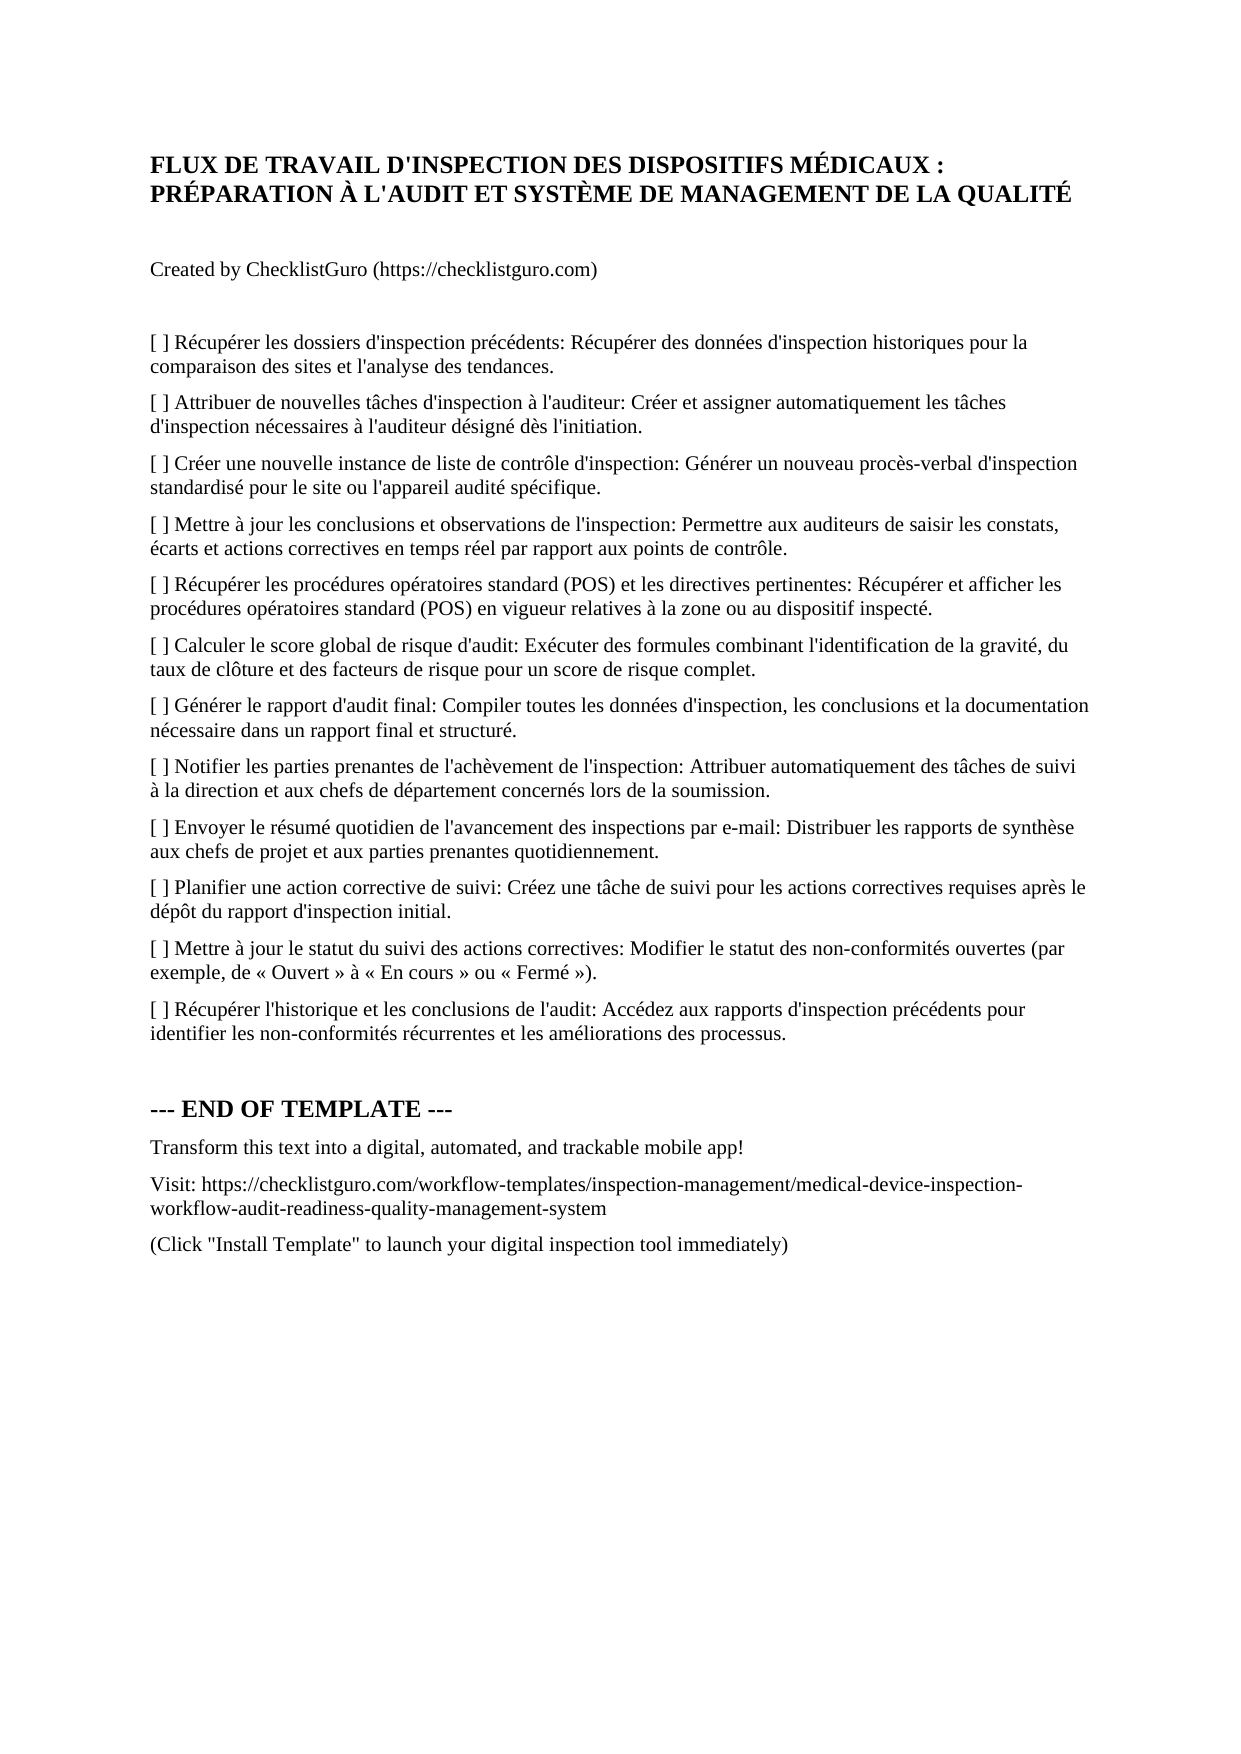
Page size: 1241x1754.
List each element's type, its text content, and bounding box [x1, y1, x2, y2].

text [ ] Mettre à jour les conclusions et observations de l'inspection: Permettre aux auditeurs de saisir les constats, écarts et actions correctives en temps réel par rapport aux points de contrôle. [150, 512, 1090, 560]
text [ ] Mettre à jour le statut du suivi des actions correctives: Modifier le statut des non-conformités ouvertes (par exemple, de « Ouvert » à « En cours » ou « Fermé »). [150, 936, 1090, 984]
text [ ] Planifier une action corrective de suivi: Créez une tâche de suivi pour les actions correctives requises après le dépôt du rapport d'inspection initial. [150, 875, 1090, 923]
text [ ] Récupérer les procédures opératoires standard (POS) et les directives pertinentes: Récupérer et afficher les procédures opératoires standard (POS) en vigueur relatives à la zone ou au dispositif inspecté. [150, 572, 1090, 620]
text Visit: https://checklistguro.com/workflow-templates/inspection-management/medical-device-inspection-workflow-audit-readiness-quality-management-system [150, 1172, 1090, 1220]
text [ ] Récupérer l'historique et les conclusions de l'audit: Accédez aux rapports d'inspection précédents pour identifier les non-conformités récurrentes et les améliorations des processus. [150, 997, 1090, 1045]
text [ ] Créer une nouvelle instance de liste de contrôle d'inspection: Générer un nouveau procès-verbal d'inspection standardisé pour le site ou l'appareil audité spécifique. [150, 451, 1090, 499]
text Transform this text into a digital, automated, and trackable mobile app! [150, 1135, 1090, 1159]
text [ ] Récupérer les dossiers d'inspection précédents: Récupérer des données d'inspection historiques pour la comparaison des sites et l'analyse des tendances. [150, 330, 1090, 378]
text [ ] Attribuer de nouvelles tâches d'inspection à l'auditeur: Créer et assigner automatiquement les tâches d'inspection nécessaires à l'auditeur désigné dès l'initiation. [150, 390, 1090, 438]
text FLUX DE TRAVAIL D'INSPECTION DES DISPOSITIFS MÉDICAUX : PRÉPARATION À L'AUDIT ET SYSTÈME DE MANAGEMENT DE LA QUALITÉ [150, 150, 1090, 207]
text [ ] Notifier les parties prenantes de l'achèvement de l'inspection: Attribuer automatiquement des tâches de suivi à la direction et aux chefs de département concernés lors de la soumission. [150, 754, 1090, 802]
text Created by ChecklistGuro (https://checklistguro.com) [150, 257, 1090, 281]
text [ ] Envoyer le résumé quotidien de l'avancement des inspections par e-mail: Distribuer les rapports de synthèse aux chefs de projet et aux parties prenantes quotidiennement. [150, 815, 1090, 863]
text (Click "Install Template" to launch your digital inspection tool immediately) [150, 1232, 1090, 1256]
text [ ] Calculer le score global de risque d'audit: Exécuter des formules combinant l'identification de la gravité, du taux de clôture et des facteurs de risque pour un score de risque complet. [150, 633, 1090, 681]
text --- END OF TEMPLATE --- [150, 1094, 1090, 1122]
text [ ] Générer le rapport d'audit final: Compiler toutes les données d'inspection, les conclusions et la documentation nécessaire dans un rapport final et structuré. [150, 693, 1090, 742]
